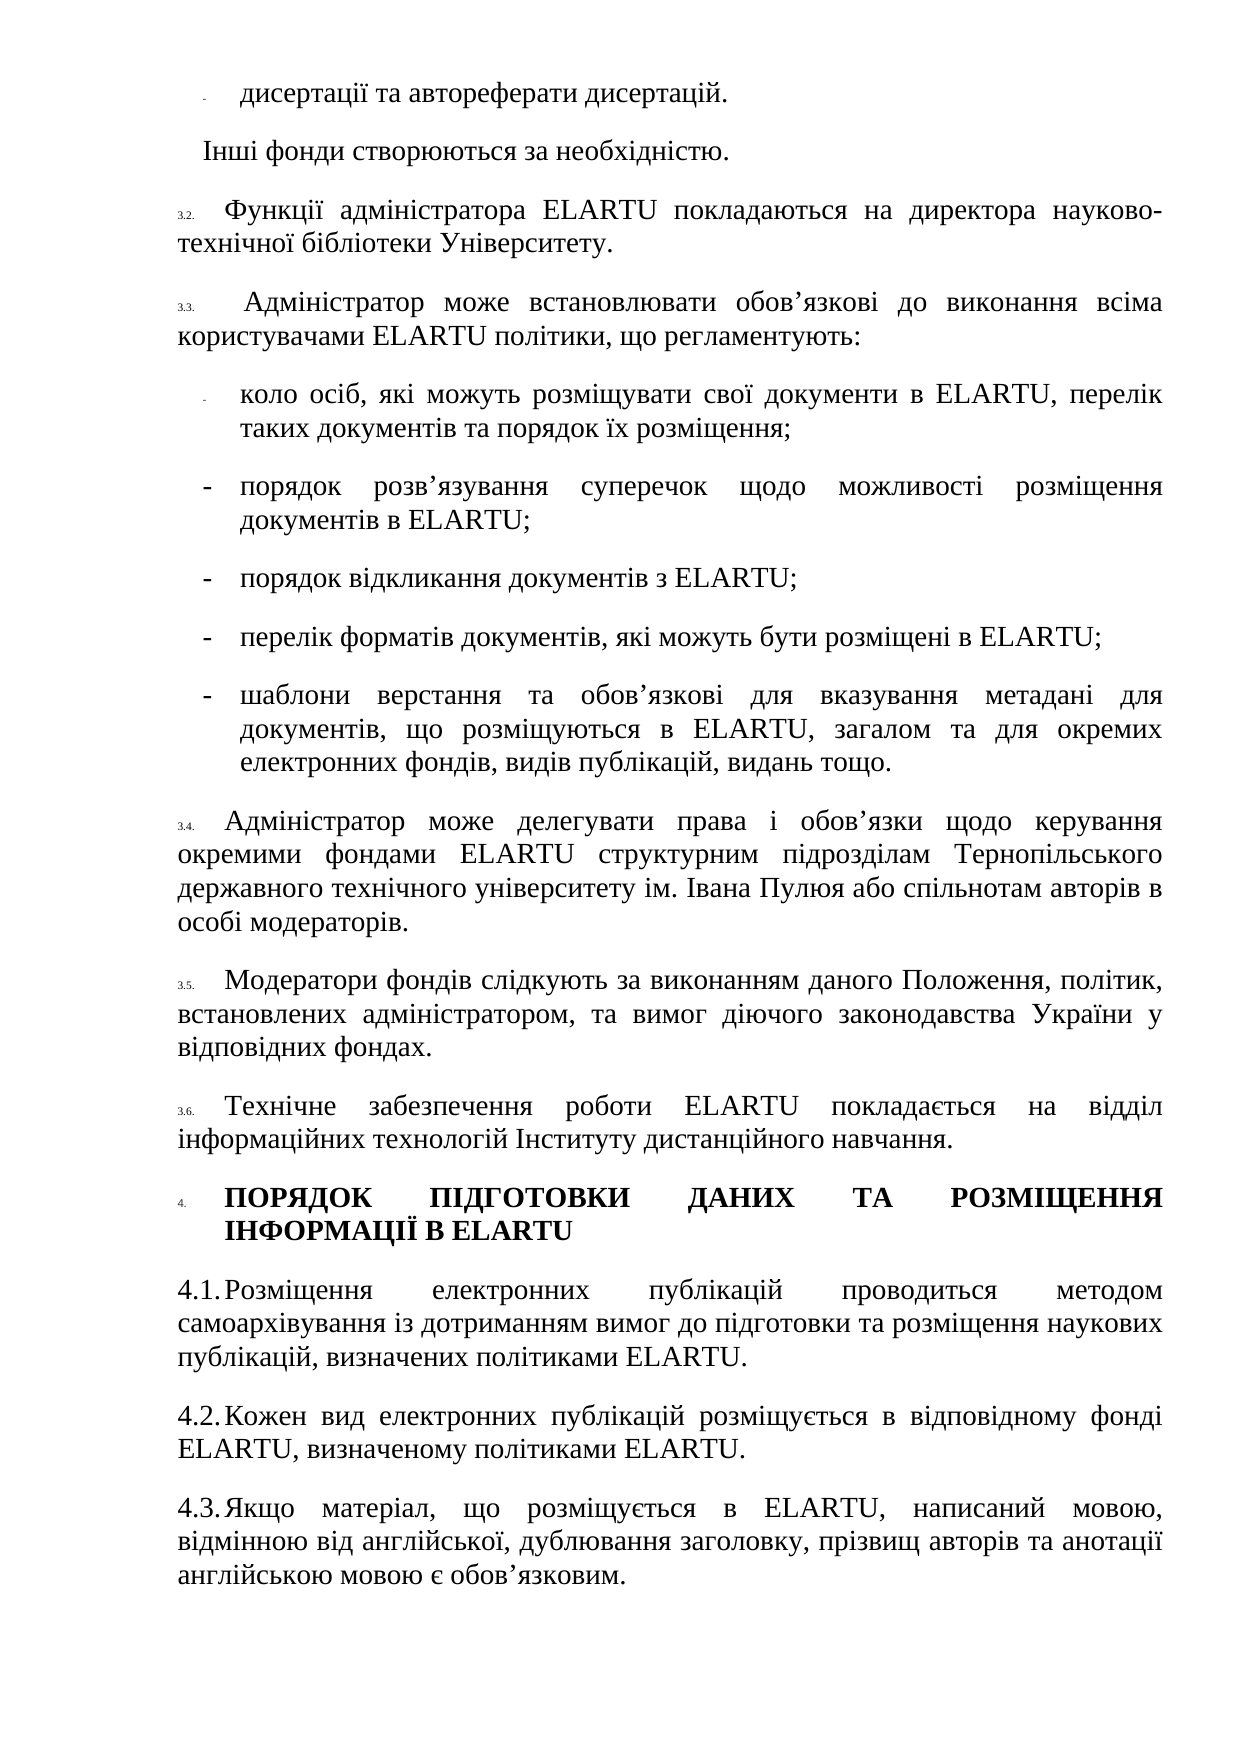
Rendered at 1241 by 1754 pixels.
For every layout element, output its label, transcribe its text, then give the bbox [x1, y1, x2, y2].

list порядок розв’язування суперечок щодо можливості розміщення документів в ELARTU; [202, 468, 1163, 535]
list Адміністратор може делегувати права і обов’язки щодо керування окремими фондами ELARTU структурним підрозділам Тернопільського державного технічного університету ім. Івана Пулюя або спільнотам авторів в особі модераторів. [177, 803, 1163, 937]
text Інші фонди створюються за необхідністю. [202, 133, 1163, 167]
list Функції адміністратора ELARTU покладаються на директора науково-технічної бібліотеки Університету. [177, 192, 1163, 259]
list порядок відкликання документів з ELARTU; [202, 560, 1163, 594]
list шаблони верстання та обов’язкові для вказування метадані для документів, що розміщуються в ELARTU, загалом та для окремих електронних фондів, видів публікацій, видань тощо. [202, 677, 1163, 778]
list Якщо матеріал, що розміщується в ELARTU, написаний мовою, відмінною від англійської, дублювання заголовку, прізвищ авторів та анотації англійською мовою є обов’язковим. [177, 1490, 1163, 1590]
list Кожен вид електронних публікацій розміщується в відповідному фонді ELARTU, визначеному політиками ELARTU. [177, 1398, 1163, 1465]
list коло осіб, які можуть розміщувати свої документи в ELARTU, перелік таких документів та порядок їх розміщення; [202, 376, 1163, 443]
list Модератори фондів слідкують за виконанням даного Положення, політик, встановлених адміністратором, та вимог діючого законодавства України у відповідних фондах. [177, 962, 1163, 1063]
list перелік форматів документів, які можуть бути розміщені в ELARTU; [202, 619, 1163, 652]
list Адміністратор може встановлювати обов’язкові до виконання всіма користувачами ELARTU політики, що регламентують: [177, 284, 1163, 351]
list Технічне забезпечення роботи ELARTU покладається на відділ інформаційних технологій Інституту дистанційного навчання. [177, 1088, 1163, 1155]
list дисертації та автореферати дисертацій. [202, 75, 1163, 108]
list ПОРЯДОК ПІДГОТОВКИ ДАНИХ ТА РОЗМІЩЕННЯ ІНФОРМАЦІЇ В ELARTU [177, 1180, 1163, 1247]
list Розміщення електронних публікацій проводиться методом самоархівування із дотриманням вимог до підготовки та розміщення наукових публікацій, визначених політиками ELARTU. [177, 1272, 1163, 1373]
